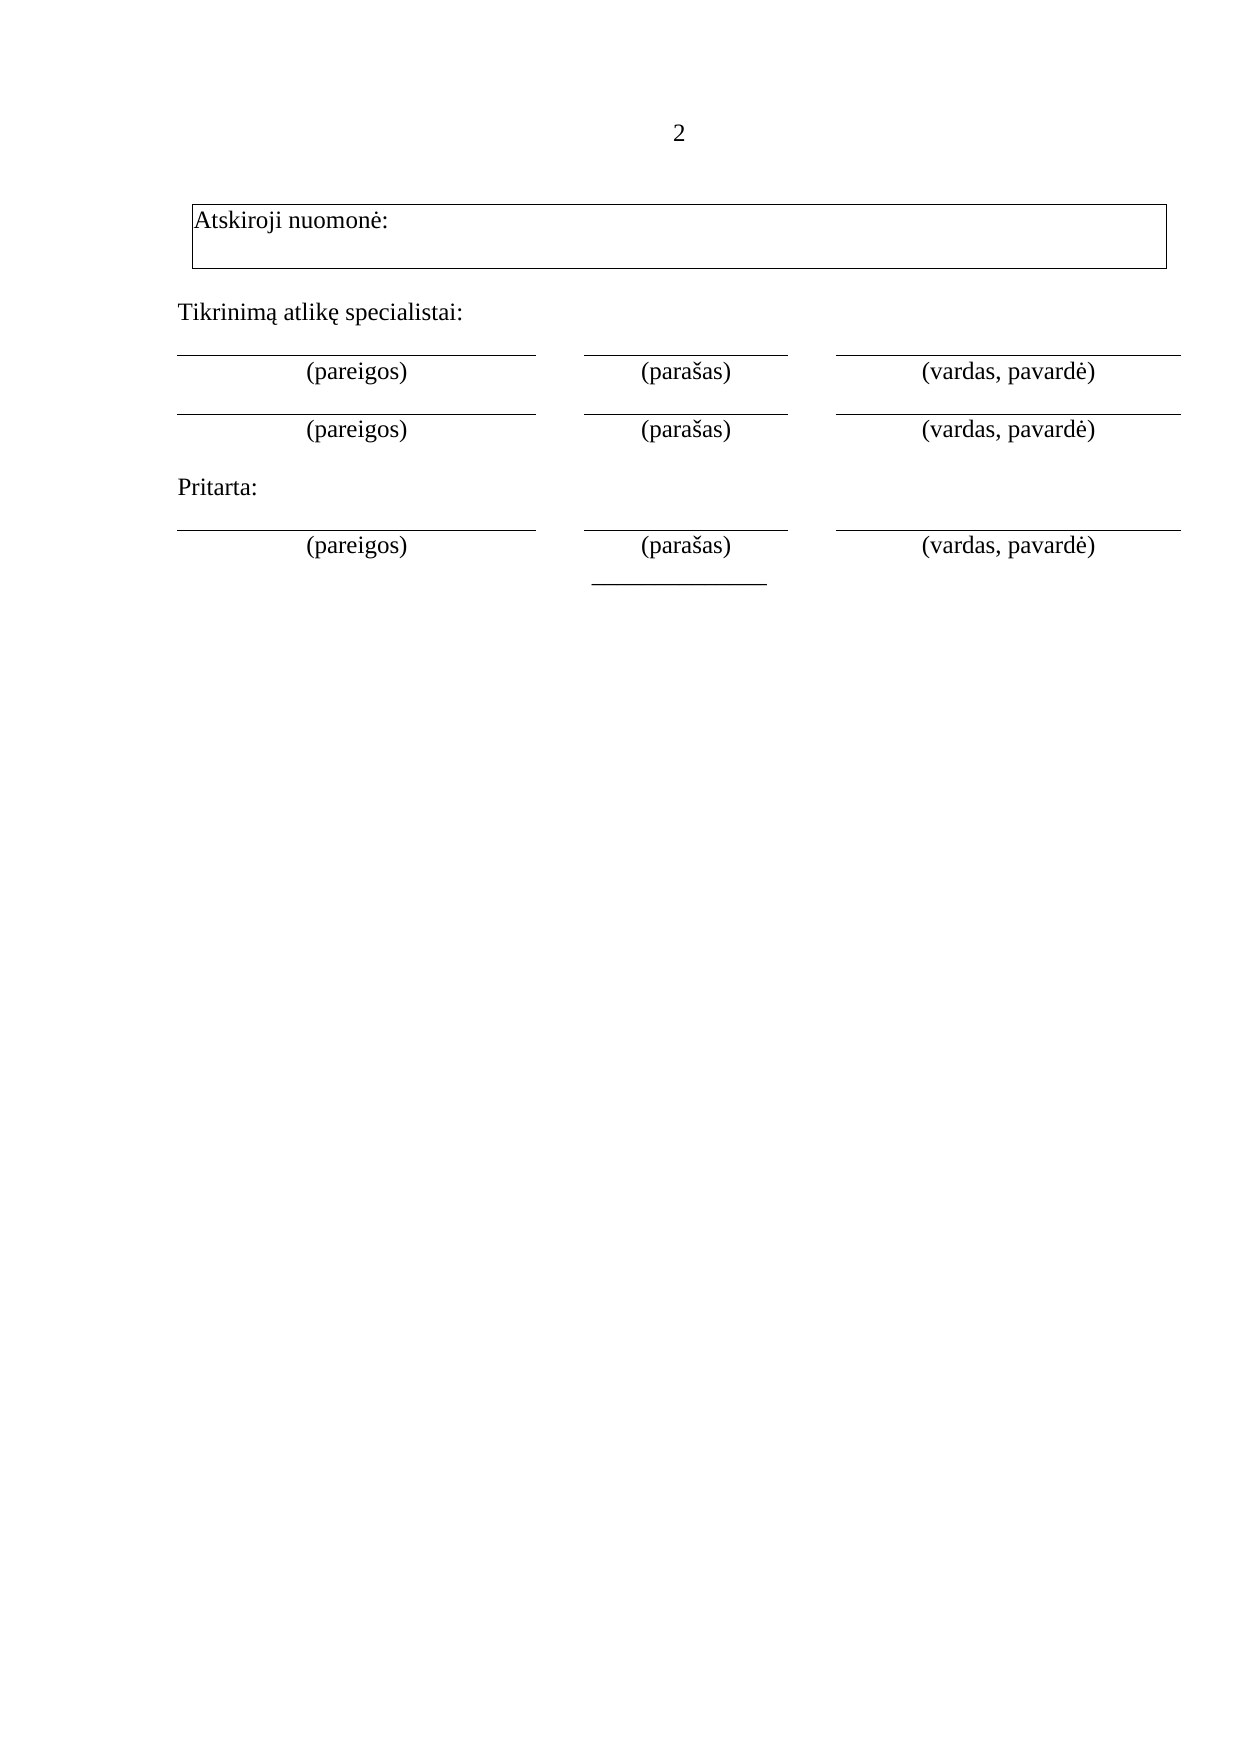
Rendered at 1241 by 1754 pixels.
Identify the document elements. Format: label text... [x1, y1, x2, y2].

table_cell [584, 385, 788, 413]
table_header [177, 326, 536, 355]
table_cell (pareigos) [177, 356, 536, 385]
table_cell [788, 414, 836, 443]
table_cell [836, 385, 1181, 413]
text ______________ [177, 559, 1181, 588]
text Pritarta: [177, 472, 1181, 501]
table_cell (parašas) [584, 415, 788, 443]
table_header [836, 501, 1181, 529]
table_cell (vardas, pavardė) [836, 415, 1181, 443]
table_header [584, 326, 788, 355]
table_header [536, 326, 584, 355]
table_header [177, 501, 536, 529]
table_header [788, 501, 836, 529]
text Tikrinimą atlikę specialistai: [177, 297, 1181, 326]
table_cell [536, 385, 584, 413]
table_header [836, 326, 1181, 355]
table_header [584, 501, 788, 529]
table_cell [788, 355, 836, 385]
table_header [536, 501, 584, 529]
table_cell [536, 530, 584, 559]
table_cell (vardas, pavardė) [836, 531, 1181, 559]
table_cell [536, 355, 584, 385]
table_cell [536, 414, 584, 443]
table_cell (pareigos) [177, 415, 536, 443]
table_header Atskiroji nuomonė: [193, 205, 1166, 268]
table_header [788, 326, 836, 355]
table_cell [177, 385, 536, 413]
table_cell (parašas) [584, 356, 788, 385]
table_cell (pareigos) [177, 531, 536, 559]
table_cell (vardas, pavardė) [836, 356, 1181, 385]
table_cell [788, 385, 836, 413]
table_cell [788, 530, 836, 559]
table_cell (parašas) [584, 531, 788, 559]
